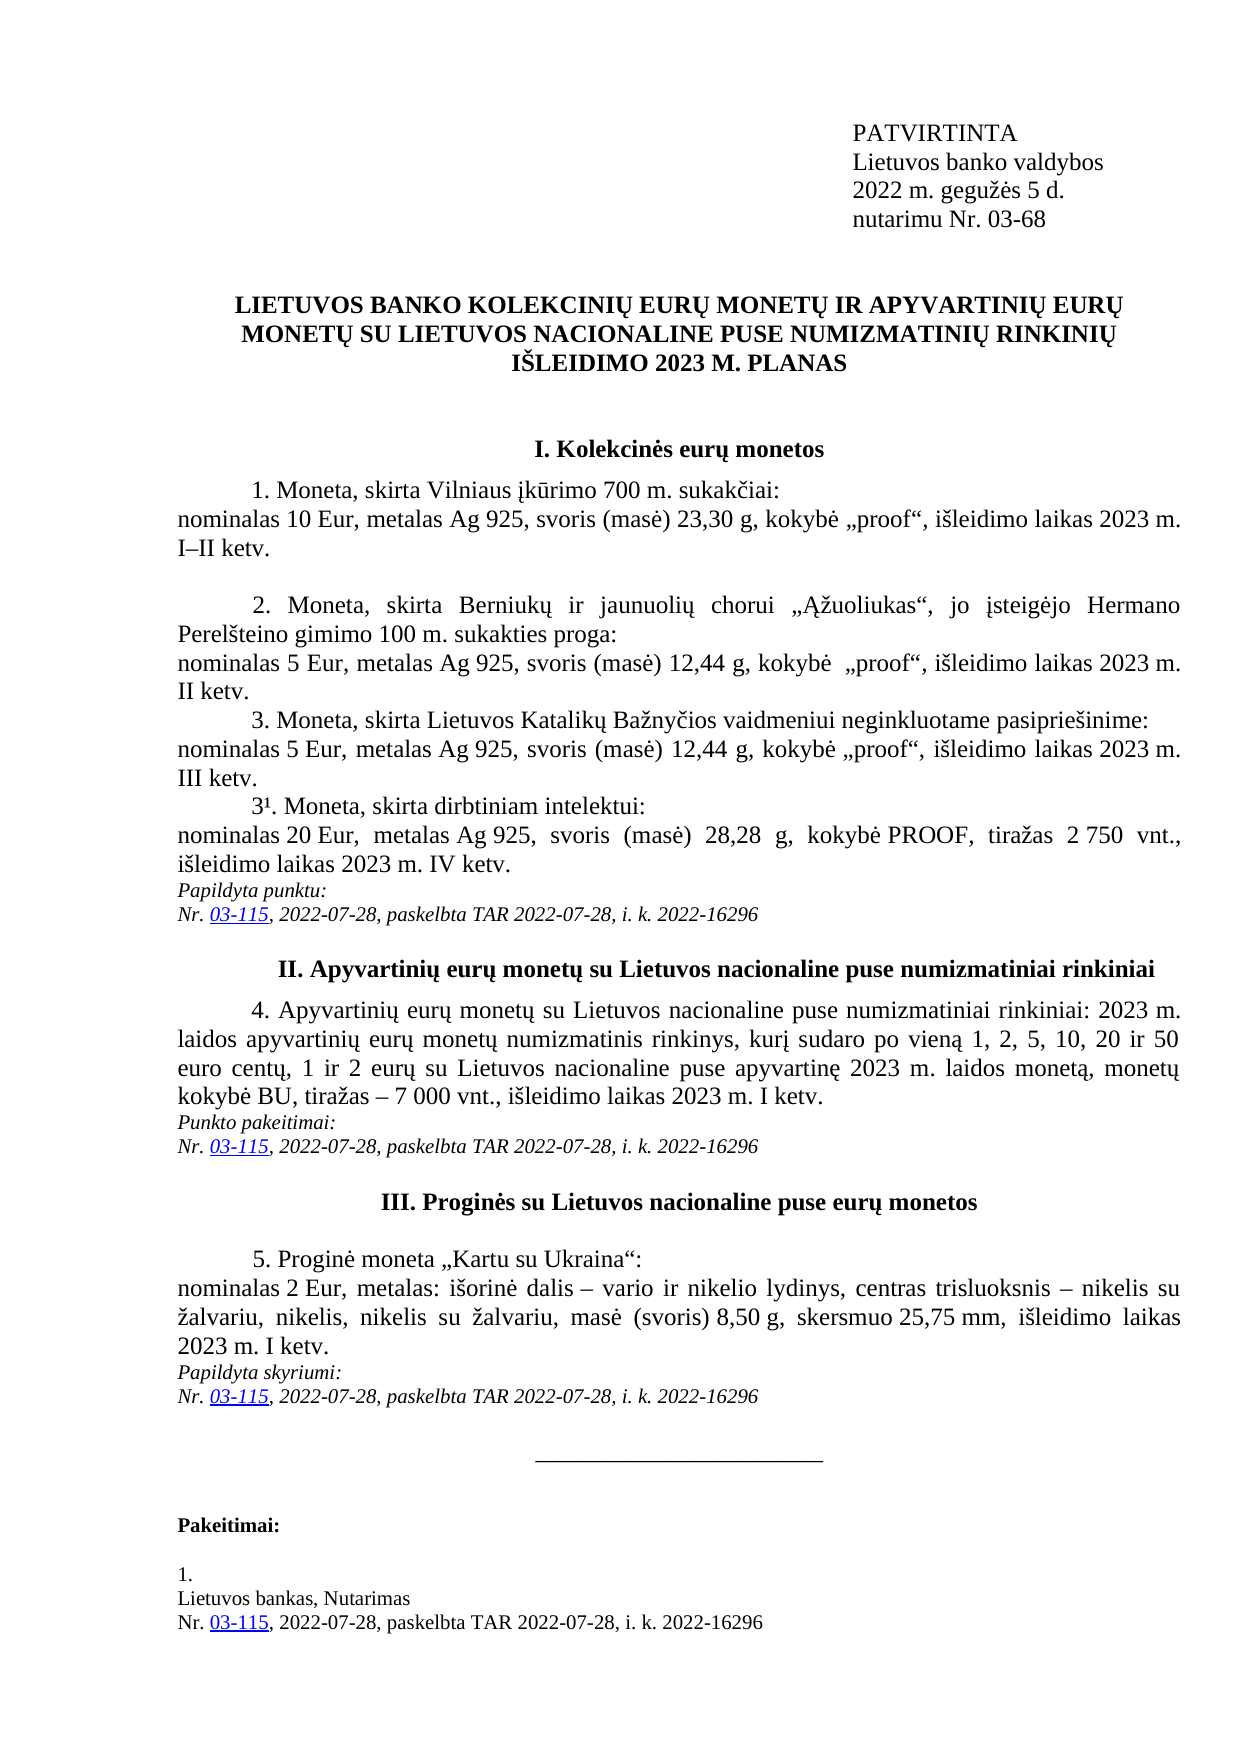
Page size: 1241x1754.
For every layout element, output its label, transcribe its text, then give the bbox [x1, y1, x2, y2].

text Nr. 03-115, 2022-07-28, paskelbta TAR 2022-07-28, i. k. 2022-16296 [177, 1134, 1181, 1158]
text 1. [177, 1561, 1181, 1586]
text 3¹. Moneta, skirta dirbtiniam intelektui: [177, 791, 1181, 820]
text nominalas 5 Eur, metalas Ag 925, svoris (masė) 12,44 g, kokybė „proof“, išleidimo laikas 2023 m. II ketv. [177, 648, 1181, 705]
text I. Kolekcinės eurų monetos [177, 434, 1181, 463]
text 2. Moneta, skirta Berniukų ir jaunuolių chorui „Ąžuoliukas“, jo įsteigėjo Hermano Perelšteino gimimo 100 m. sukakties proga: [177, 590, 1181, 648]
text nutarimu Nr. 03-68 [177, 204, 1181, 233]
text nominalas 2 Eur, metalas: išorinė dalis – vario ir nikelio lydinys, centras trisluoksnis – nikelis su žalvariu, nikelis, nikelis su žalvariu, masė (svoris) 8,50 g, skersmuo 25,75 mm, išleidimo laikas 2023 m. I ketv. [177, 1273, 1181, 1359]
text nominalas 10 Eur, metalas Ag 925, svoris (masė) 23,30 g, kokybė „proof“, išleidimo laikas 2023 m. I–II ketv. [177, 504, 1181, 561]
text nominalas 20 Eur, metalas Ag 925, svoris (masė) 28,28 g, kokybė PROOF, tiražas 2 750 vnt., išleidimo laikas 2023 m. IV ketv. [177, 820, 1181, 878]
text Nr. 03-115, 2022-07-28, paskelbta TAR 2022-07-28, i. k. 2022-16296 [177, 1384, 1181, 1408]
text II. Apyvartinių eurų monetų su Lietuvos nacionaline puse numizmatiniai rinkiniai [177, 954, 1181, 983]
text nominalas 5 Eur, metalas Ag 925, svoris (masė) 12,44 g, kokybė „proof“, išleidimo laikas 2023 m. III ketv. [177, 734, 1181, 791]
text 3. Moneta, skirta Lietuvos Katalikų Bažnyčios vaidmeniui neginkluotame pasipriešinime: [177, 705, 1181, 734]
text 1. Moneta, skirta Vilniaus įkūrimo 700 m. sukakčiai: [177, 475, 1181, 504]
text Papildyta skyriumi: [177, 1359, 1181, 1384]
text Papildyta punktu: [177, 878, 1181, 902]
text LIETUVOS BANKO KOLEKCINIŲ EURŲ MONETŲ IR APYVARTINIŲ EURŲ MONETŲ SU LIETUVOS NACIONALINE PUSE NUMIZMATINIŲ RINKINIŲ IŠLEIDIMO 2023 M. PLANAS [177, 291, 1181, 377]
text Nr. 03-115, 2022-07-28, paskelbta TAR 2022-07-28, i. k. 2022-16296 [177, 1609, 1181, 1634]
text Lietuvos banko valdybos [177, 147, 1181, 176]
text PATVIRTINTA [177, 118, 1137, 147]
text 5. Proginė moneta „Kartu su Ukraina“: [177, 1244, 1181, 1273]
text 2022 m. gegužės 5 d. [177, 176, 1181, 204]
text 4. Apyvartinių eurų monetų su Lietuvos nacionaline puse numizmatiniai rinkiniai: 2023 m. laidos apyvartinių eurų monetų numizmatinis rinkinys, kurį sudaro po vieną 1, 2, 5, 10, 20 ir 50 euro centų, 1 ir 2 eurų su Lietuvos nacionaline puse apyvartinę 2023 m. laidos monetą, monetų kokybė BU, tiražas – 7 000 vnt., išleidimo laikas 2023 m. I ketv. [177, 995, 1181, 1110]
text Nr. 03-115, 2022-07-28, paskelbta TAR 2022-07-28, i. k. 2022-16296 [177, 902, 1181, 926]
text III. Proginės su Lietuvos nacionaline puse eurų monetos [177, 1187, 1181, 1216]
text Lietuvos bankas, Nutarimas [177, 1586, 1181, 1609]
text Punkto pakeitimai: [177, 1110, 1181, 1134]
text Pakeitimai: [177, 1513, 1181, 1537]
text _______________________ [177, 1436, 1181, 1465]
